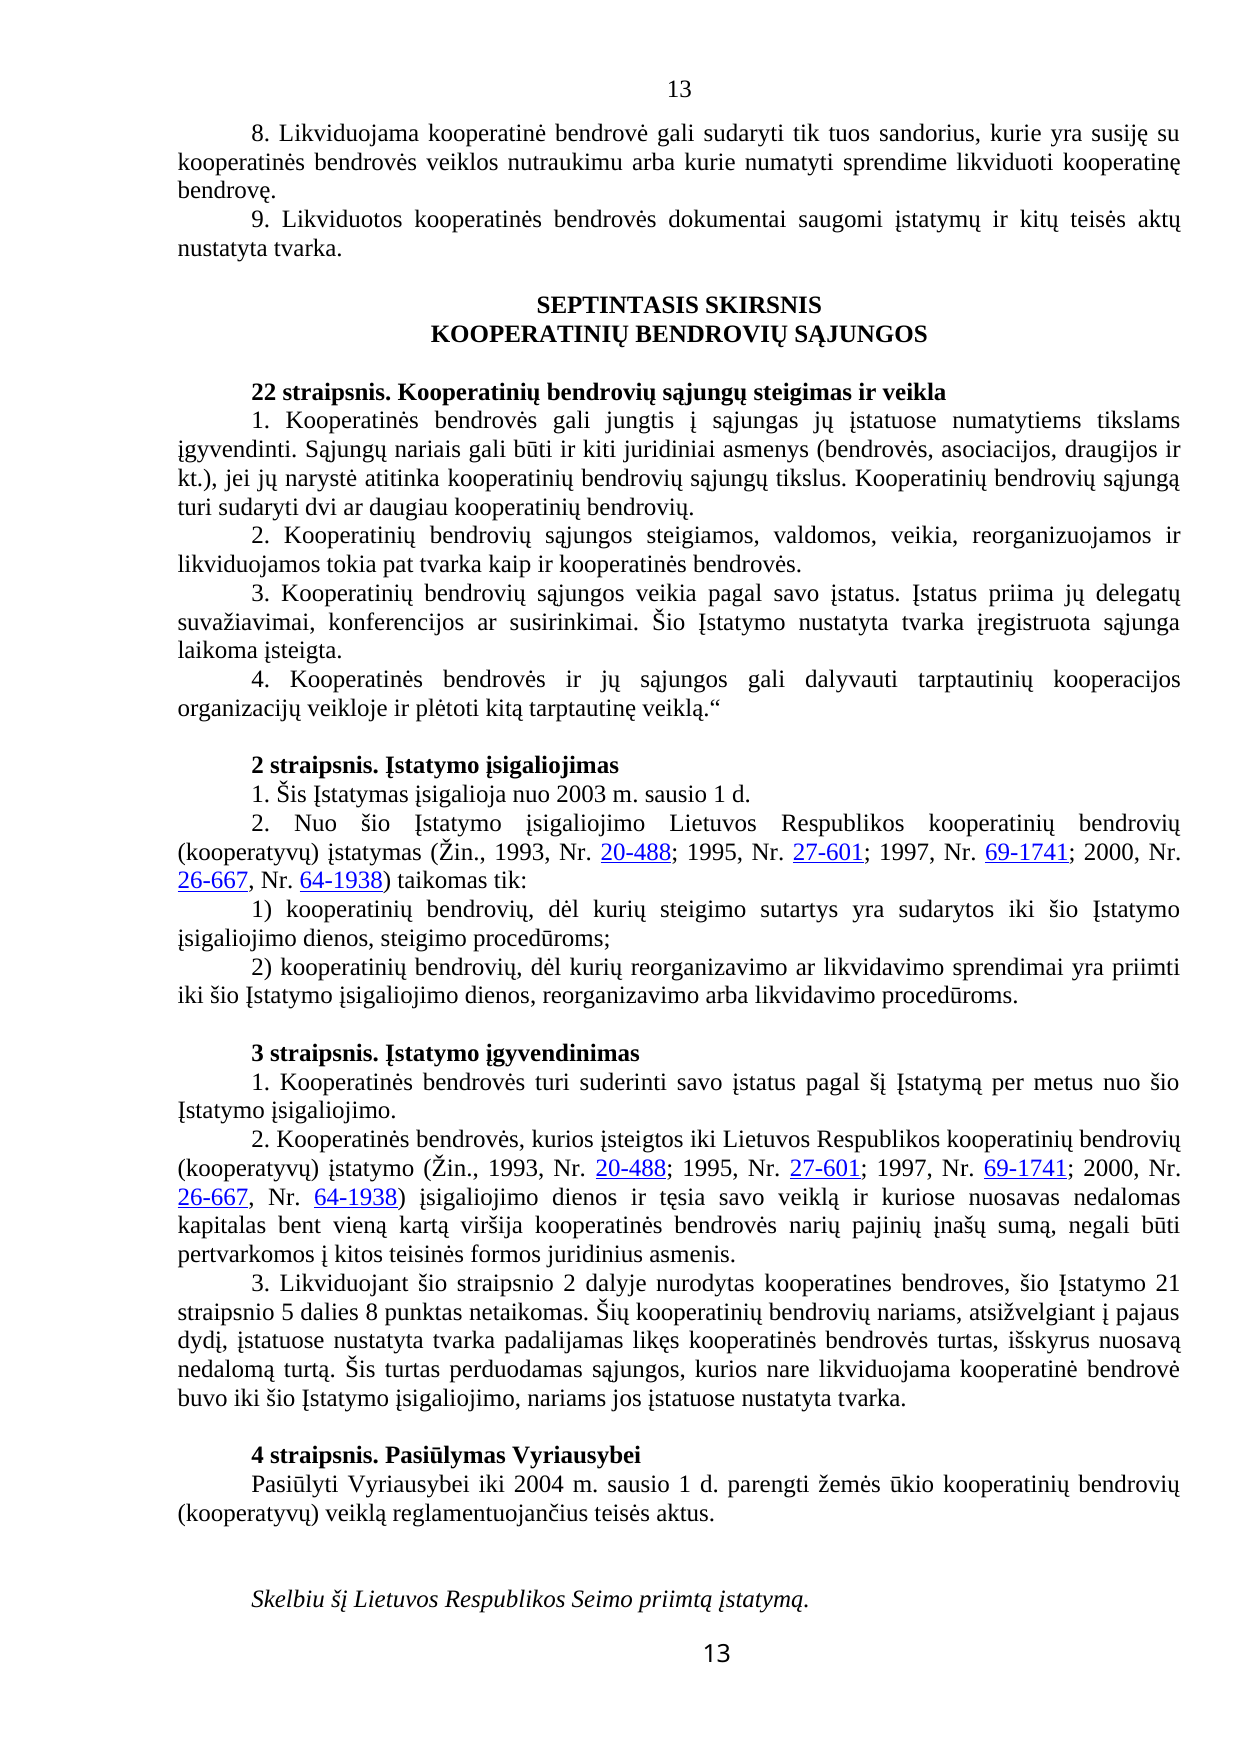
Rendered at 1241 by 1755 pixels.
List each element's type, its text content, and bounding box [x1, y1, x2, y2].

text 2 straipsnis. Įstatymo įsigaliojimas [177, 751, 1181, 779]
text 3. Kooperatinių bendrovių sąjungos veikia pagal savo įstatus. Įstatus priima jų delegatų suvažiavimai, konferencijos ar susirinkimai. Šio Įstatymo nustatyta tvarka įregistruota sąjunga laikoma įsteigta. [177, 578, 1181, 664]
text 8. Likviduojama kooperatinė bendrovė gali sudaryti tik tuos sandorius, kurie yra susiję su kooperatinės bendrovės veiklos nutraukimu arba kurie numatyti sprendime likviduoti kooperatinę bendrovę. [177, 118, 1181, 204]
text 2) kooperatinių bendrovių, dėl kurių reorganizavimo ar likvidavimo sprendimai yra priimti iki šio Įstatymo įsigaliojimo dienos, reorganizavimo arba likvidavimo procedūroms. [177, 952, 1181, 1009]
text 3 straipsnis. Įstatymo įgyvendinimas [177, 1038, 1181, 1067]
text 2. Kooperatinių bendrovių sąjungos steigiamos, valdomos, veikia, reorganizuojamos ir likviduojamos tokia pat tvarka kaip ir kooperatinės bendrovės. [177, 521, 1181, 578]
text 2. Kooperatinės bendrovės, kurios įsteigtos iki Lietuvos Respublikos kooperatinių bendrovių (kooperatyvų) įstatymo (Žin., 1993, Nr. 20-488; 1995, Nr. 27-601; 1997, Nr. 69-1741; 2000, Nr. 26-667, Nr. 64-1938) įsigaliojimo dienos ir tęsia savo veiklą ir kuriose nuosavas nedalomas kapitalas bent vieną kartą viršija kooperatinės bendrovės narių pajinių įnašų sumą, negali būti pertvarkomos į kitos teisinės formos juridinius asmenis. [177, 1124, 1181, 1268]
text SEPTINTASIS SKIRSNIS [177, 291, 1181, 319]
text 22 straipsnis. Kooperatinių bendrovių sąjungų steigimas ir veikla [177, 377, 1181, 406]
text 1. Šis Įstatymas įsigalioja nuo 2003 m. sausio 1 d. [177, 779, 1181, 808]
text Skelbiu šį Lietuvos Respublikos Seimo priimtą įstatymą. [177, 1584, 1181, 1613]
text Pasiūlyti Vyriausybei iki 2004 m. sausio 1 d. parengti žemės ūkio kooperatinių bendrovių (kooperatyvų) veiklą reglamentuojančius teisės aktus. [177, 1469, 1181, 1527]
text 1. Kooperatinės bendrovės turi suderinti savo įstatus pagal šį Įstatymą per metus nuo šio Įstatymo įsigaliojimo. [177, 1067, 1181, 1124]
text 1. Kooperatinės bendrovės gali jungtis į sąjungas jų įstatuose numatytiems tikslams įgyvendinti. Sąjungų nariais gali būti ir kiti juridiniai asmenys (bendrovės, asociacijos, draugijos ir kt.), jei jų narystė atitinka kooperatinių bendrovių sąjungų tikslus. Kooperatinių bendrovių sąjungą turi sudaryti dvi ar daugiau kooperatinių bendrovių. [177, 406, 1181, 521]
text 2. Nuo šio Įstatymo įsigaliojimo Lietuvos Respublikos kooperatinių bendrovių (kooperatyvų) įstatymas (Žin., 1993, Nr. 20-488; 1995, Nr. 27-601; 1997, Nr. 69-1741; 2000, Nr. 26-667, Nr. 64-1938) taikomas tik: [177, 808, 1181, 894]
text 9. Likviduotos kooperatinės bendrovės dokumentai saugomi įstatymų ir kitų teisės aktų nustatyta tvarka. [177, 204, 1181, 262]
text 3. Likviduojant šio straipsnio 2 dalyje nurodytas kooperatines bendroves, šio Įstatymo 21 straipsnio 5 dalies 8 punktas netaikomas. Šių kooperatinių bendrovių nariams, atsižvelgiant į pajaus dydį, įstatuose nustatyta tvarka padalijamas likęs kooperatinės bendrovės turtas, išskyrus nuosavą nedalomą turtą. Šis turtas perduodamas sąjungos, kurios nare likviduojama kooperatinė bendrovė buvo iki šio Įstatymo įsigaliojimo, nariams jos įstatuose nustatyta tvarka. [177, 1268, 1181, 1412]
text 4 straipsnis. Pasiūlymas Vyriausybei [177, 1441, 1181, 1469]
text 4. Kooperatinės bendrovės ir jų sąjungos gali dalyvauti tarptautinių kooperacijos organizacijų veikloje ir plėtoti kitą tarptautinę veiklą.“ [177, 664, 1181, 722]
text 1) kooperatinių bendrovių, dėl kurių steigimo sutartys yra sudarytos iki šio Įstatymo įsigaliojimo dienos, steigimo procedūroms; [177, 894, 1181, 952]
text KOOPERATINIŲ BENDROVIŲ SĄJUNGOS [177, 319, 1181, 348]
